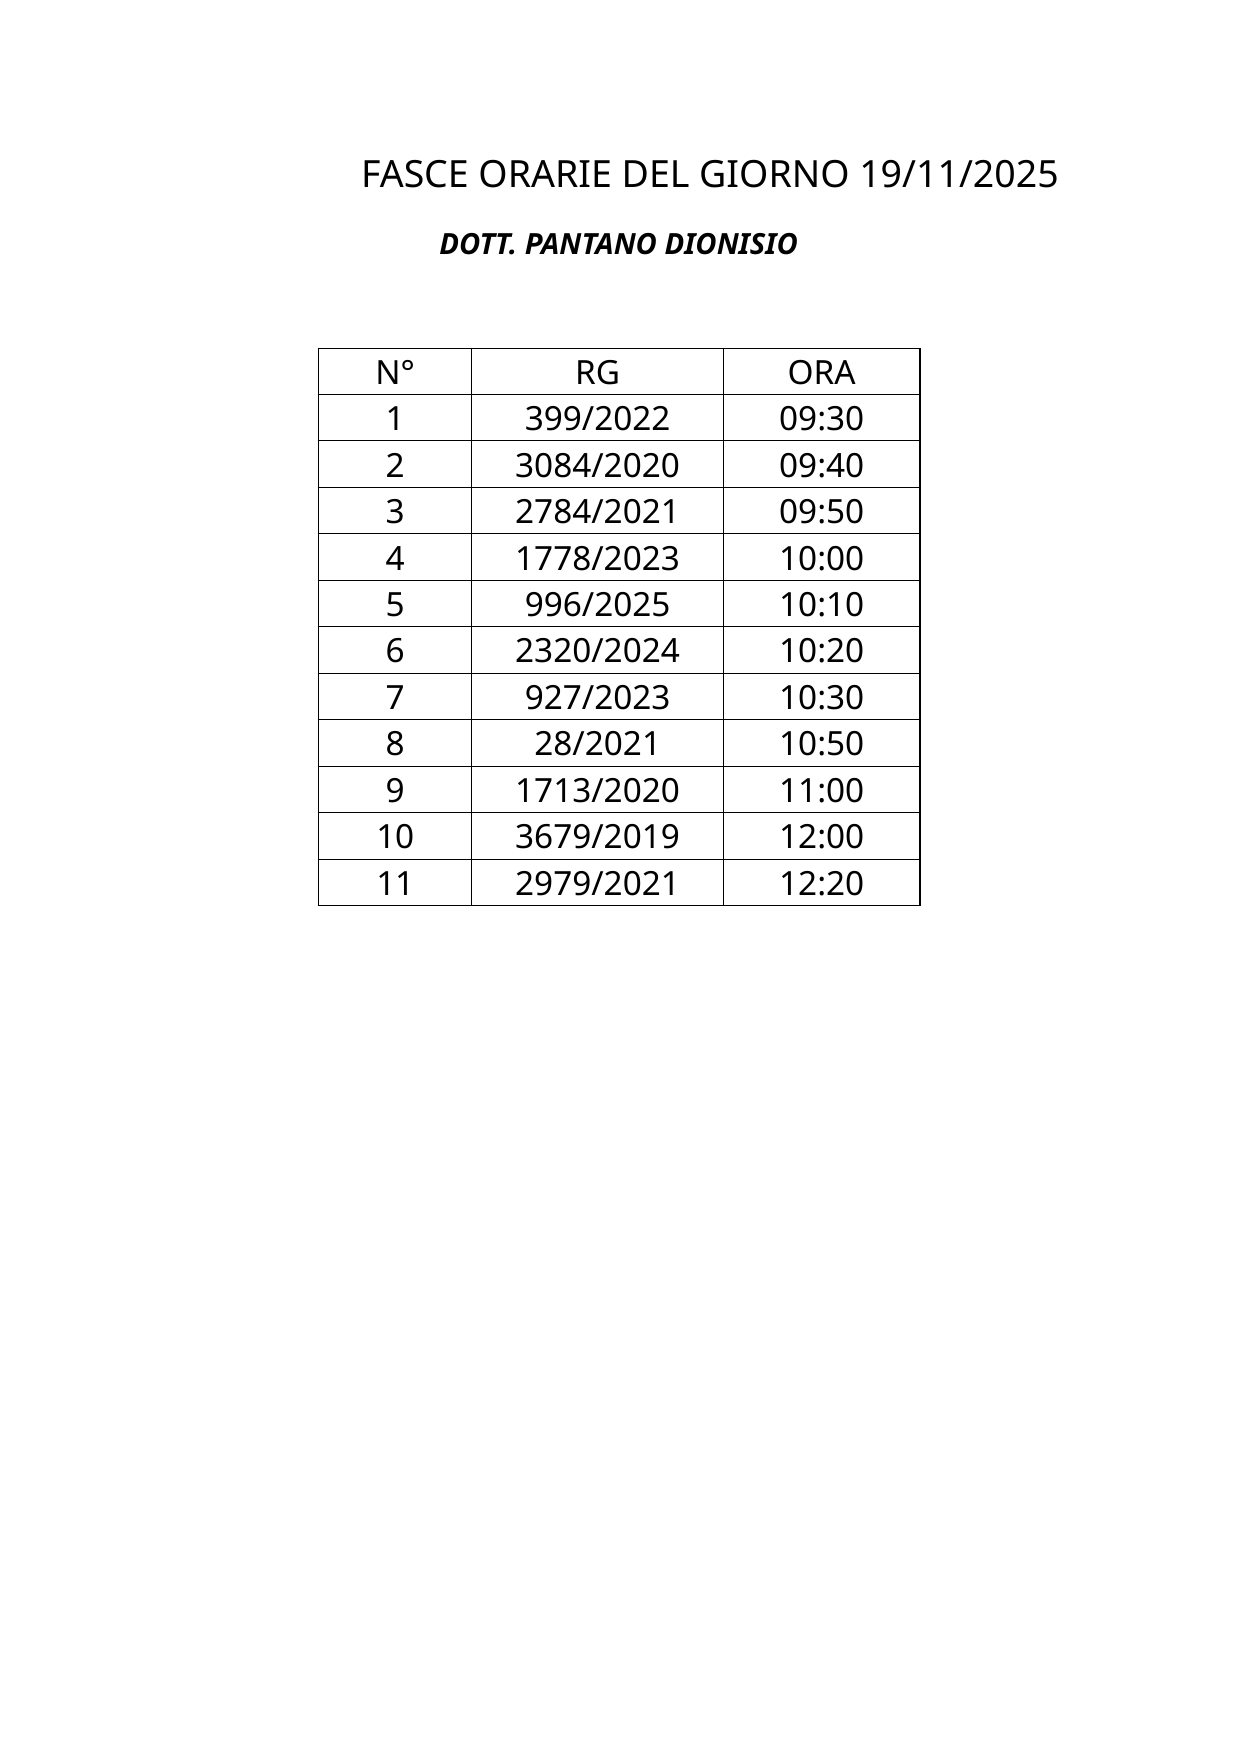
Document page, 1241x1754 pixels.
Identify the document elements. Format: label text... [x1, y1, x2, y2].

table_cell 996/2025 [472, 581, 723, 626]
table_cell 28/2021 [472, 720, 723, 766]
text FASCE ORARIE DEL GIORNO 19/11/2025 [118, 148, 1122, 199]
table_cell 11:00 [724, 767, 919, 812]
text DOTT. PANTANO DIONISIO [118, 223, 1122, 263]
table_header RG [472, 349, 723, 394]
table_cell 10 [319, 813, 471, 858]
table_header ORA [724, 349, 919, 394]
table_cell 1 [319, 395, 471, 440]
table_cell 1778/2023 [472, 534, 723, 580]
table_cell 3084/2020 [472, 441, 723, 487]
table_cell 6 [319, 627, 471, 673]
table_cell 11 [319, 860, 471, 905]
table_cell 10:50 [724, 720, 919, 766]
table_cell 1713/2020 [472, 767, 723, 812]
table_cell 2979/2021 [472, 860, 723, 905]
table_cell 4 [319, 534, 471, 580]
table_cell 12:00 [724, 813, 919, 858]
table_cell 2320/2024 [472, 627, 723, 673]
table_cell 2784/2021 [472, 488, 723, 533]
table_cell 5 [319, 581, 471, 626]
table_cell 10:20 [724, 627, 919, 673]
table_cell 9 [319, 767, 471, 812]
table_cell 399/2022 [472, 395, 723, 440]
table_cell 3 [319, 488, 471, 533]
table_cell 8 [319, 720, 471, 766]
table_header N° [319, 349, 471, 394]
table_cell 3679/2019 [472, 813, 723, 858]
table_cell 7 [319, 674, 471, 719]
table_cell 09:30 [724, 395, 919, 440]
table_cell 12:20 [724, 860, 919, 905]
table_cell 10:00 [724, 534, 919, 580]
table_cell 2 [319, 441, 471, 487]
table_cell 10:10 [724, 581, 919, 626]
table_cell 09:40 [724, 441, 919, 487]
table_cell 09:50 [724, 488, 919, 533]
table_cell 10:30 [724, 674, 919, 719]
table_cell 927/2023 [472, 674, 723, 719]
